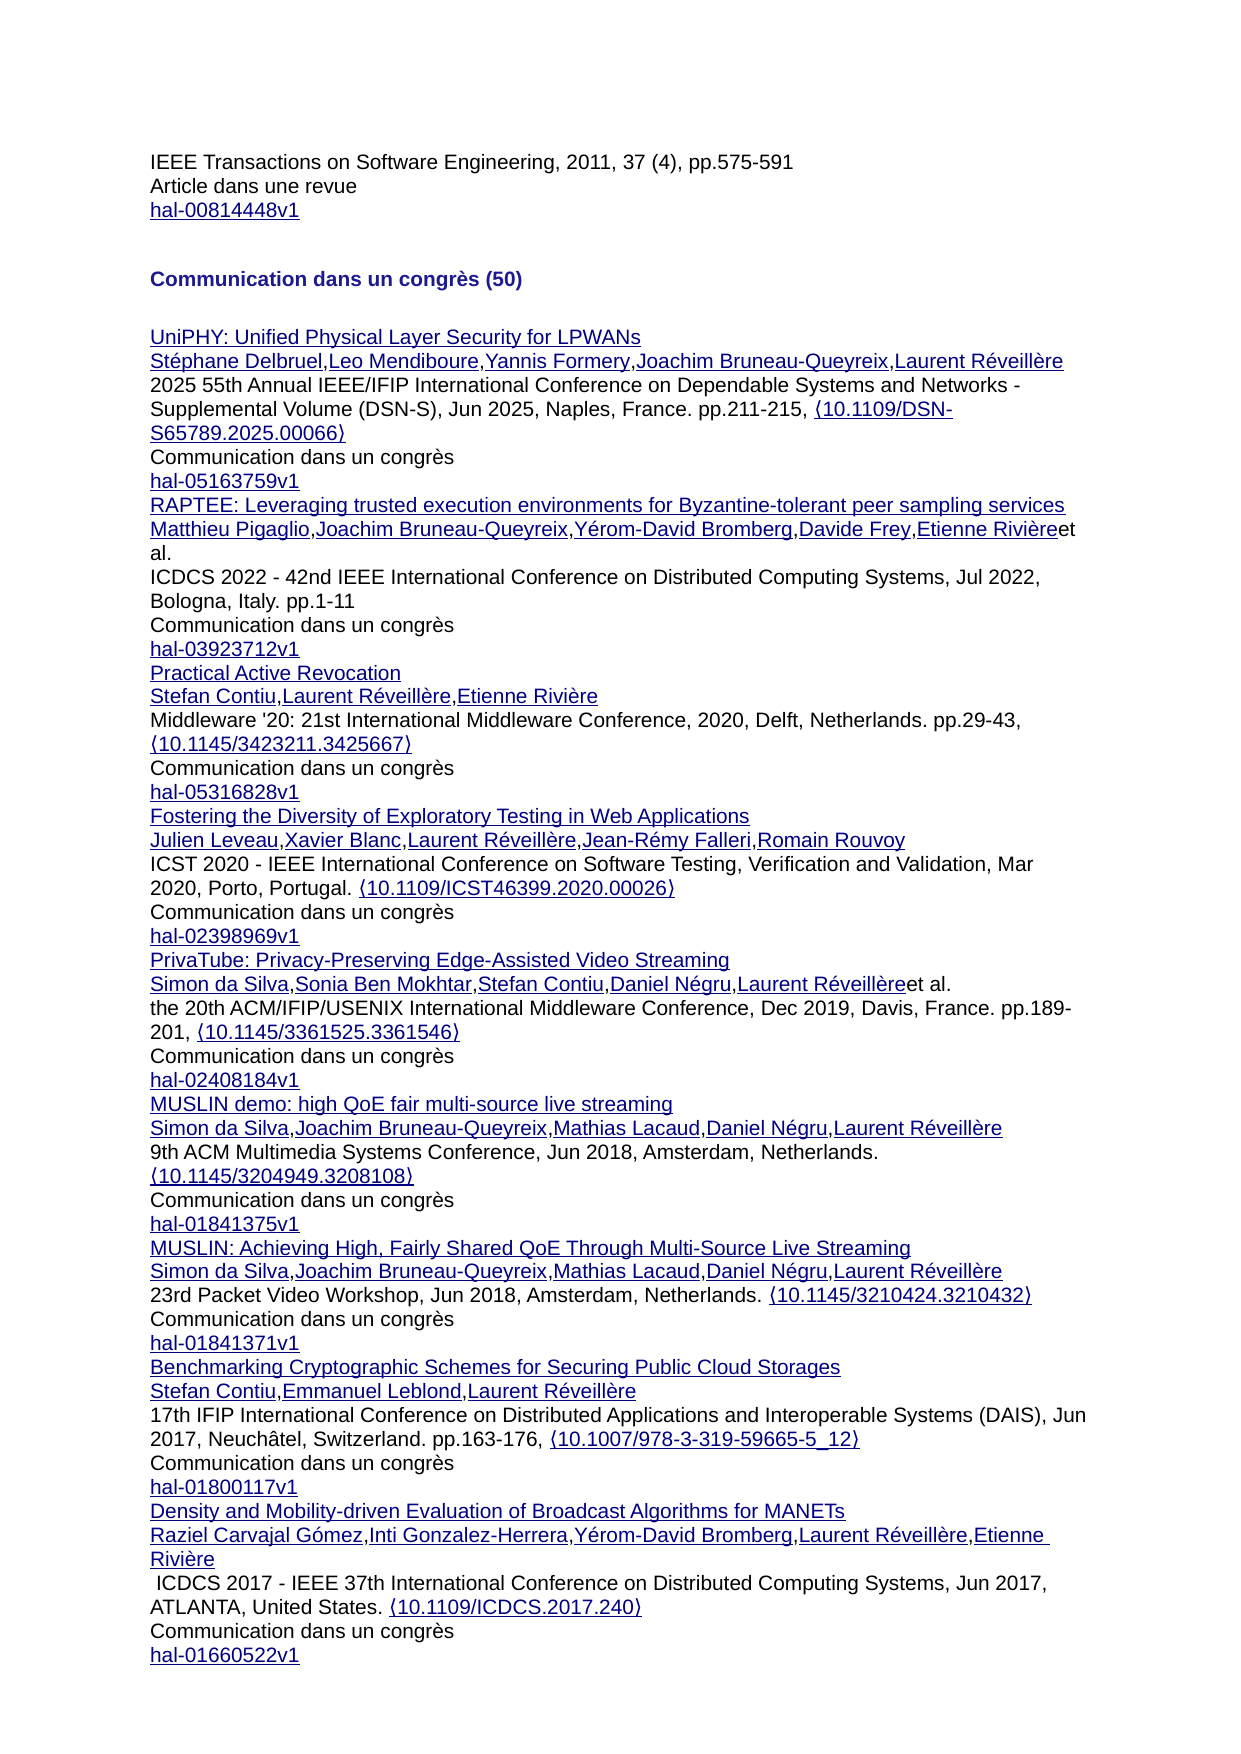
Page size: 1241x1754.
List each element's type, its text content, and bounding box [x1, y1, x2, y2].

table_cell PrivaTube: Privacy-Preserving Edge-Assisted Video Streaming Simon da Silva,Sonia Ben Mokhtar,Stefan Contiu,Daniel Négru,Laurent Réveillèreet al. the 20th ACM/IFIP/USENIX International Middleware Conference, Dec 2019, Davis, France. pp.189-201, ⟨10.1145/3361525.3361546⟩ Communication dans un congrès hal-02408184v1 [150, 948, 1090, 1092]
table_cell MUSLIN demo: high QoE fair multi-source live streaming Simon da Silva,Joachim Bruneau-Queyreix,Mathias Lacaud,Daniel Négru,Laurent Réveillère 9th ACM Multimedia Systems Conference, Jun 2018, Amsterdam, Netherlands. ⟨10.1145/3204949.3208108⟩ Communication dans un congrès hal-01841375v1 [150, 1092, 1090, 1235]
table_header UniPHY: Unified Physical Layer Security for LPWANs Stéphane Delbruel,Leo Mendiboure,Yannis Formery,Joachim Bruneau-Queyreix,Laurent Réveillère 2025 55th Annual IEEE/IFIP International Conference on Dependable Systems and Networks - Supplemental Volume (DSN-S), Jun 2025, Naples, France. pp.211-215, ⟨10.1109/DSN-S65789.2025.00066⟩ Communication dans un congrès hal-05163759v1 [150, 325, 1090, 493]
table_cell Practical Active Revocation Stefan Contiu,Laurent Réveillère,Etienne Rivière Middleware '20: 21st International Middleware Conference, 2020, Delft, Netherlands. pp.29-43, ⟨10.1145/3423211.3425667⟩ Communication dans un congrès hal-05316828v1 [150, 660, 1090, 804]
table_cell MUSLIN: Achieving High, Fairly Shared QoE Through Multi-Source Live Streaming Simon da Silva,Joachim Bruneau-Queyreix,Mathias Lacaud,Daniel Négru,Laurent Réveillère 23rd Packet Video Workshop, Jun 2018, Amsterdam, Netherlands. ⟨10.1145/3210424.3210432⟩ Communication dans un congrès hal-01841371v1 [150, 1235, 1090, 1355]
table_cell Fostering the Diversity of Exploratory Testing in Web Applications Julien Leveau,Xavier Blanc,Laurent Réveillère,Jean-Rémy Falleri,Romain Rouvoy ICST 2020 - IEEE International Conference on Software Testing, Verification and Validation, Mar 2020, Porto, Portugal. ⟨10.1109/ICST46399.2020.00026⟩ Communication dans un congrès hal-02398969v1 [150, 804, 1090, 948]
table_cell Density and Mobility-driven Evaluation of Broadcast Algorithms for MANETs Raziel Carvajal Gómez,Inti Gonzalez-Herrera,Yérom-David Bromberg,Laurent Réveillère,Etienne Rivière ICDCS 2017 - IEEE 37th International Conference on Distributed Computing Systems, Jun 2017, ATLANTA, United States. ⟨10.1109/ICDCS.2017.240⟩ Communication dans un congrès hal-01660522v1 [150, 1499, 1090, 1667]
table_cell RAPTEE: Leveraging trusted execution environments for Byzantine-tolerant peer sampling services Matthieu Pigaglio,Joachim Bruneau-Queyreix,Yérom-David Bromberg,Davide Frey,Etienne Rivièreet al. ICDCS 2022 - 42nd IEEE International Conference on Distributed Computing Systems, Jul 2022, Bologna, Italy. pp.1-11 Communication dans un congrès hal-03923712v1 [150, 493, 1090, 660]
table_cell Benchmarking Cryptographic Schemes for Securing Public Cloud Storages Stefan Contiu,Emmanuel Leblond,Laurent Réveillère 17th IFIP International Conference on Distributed Applications and Interoperable Systems (DAIS), Jun 2017, Neuchâtel, Switzerland. pp.163-176, ⟨10.1007/978-3-319-59665-5_12⟩ Communication dans un congrès hal-01800117v1 [150, 1355, 1090, 1499]
table_cell IEEE Transactions on Software Engineering, 2011, 37 (4), pp.575-591 Article dans une revue hal-00814448v1 [150, 150, 1090, 222]
subtitle Communication dans un congrès (50) [150, 267, 1090, 291]
